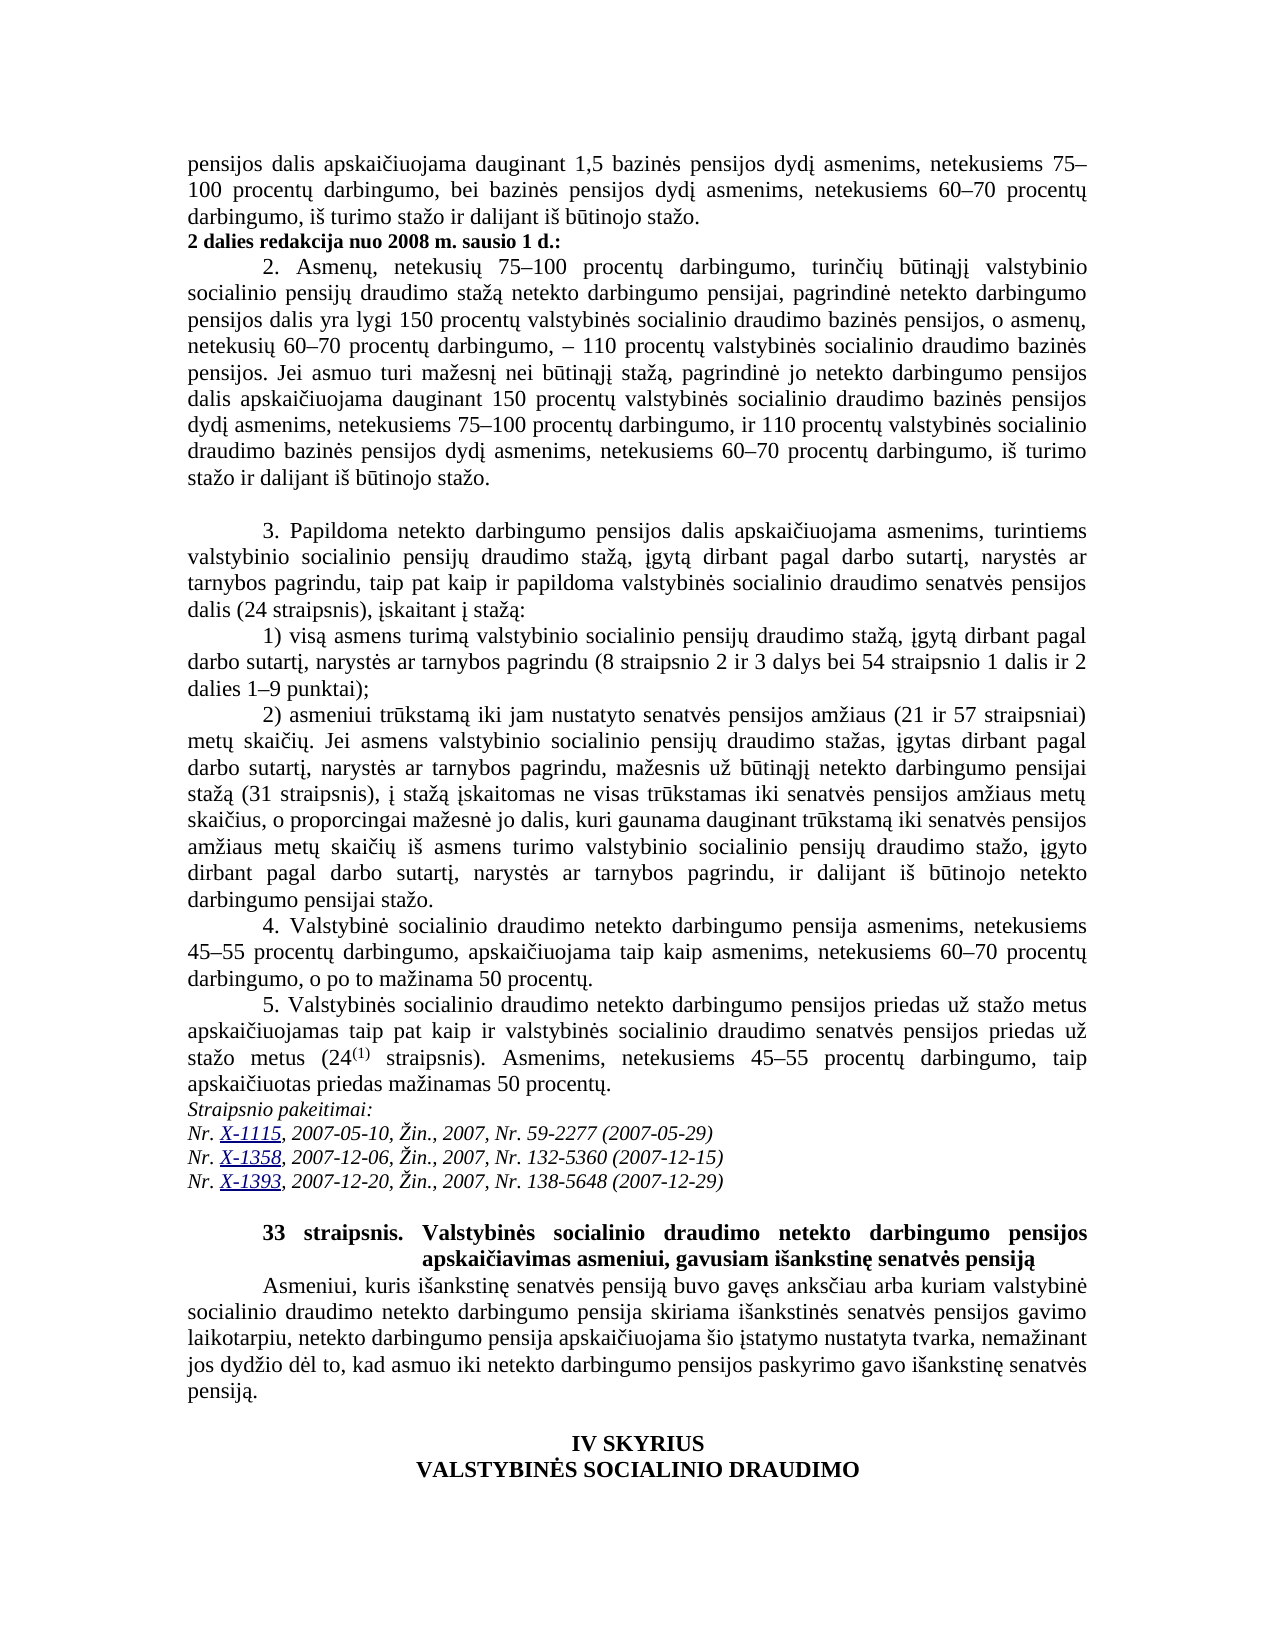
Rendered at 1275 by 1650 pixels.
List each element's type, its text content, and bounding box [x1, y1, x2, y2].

text Straipsnio pakeitimai: [187, 1096, 1088, 1121]
text 5. Valstybinės socialinio draudimo netekto darbingumo pensijos priedas už stažo metus apskaičiuojamas taip pat kaip ir valstybinės socialinio draudimo senatvės pensijos priedas už stažo metus (24(1) straipsnis). Asmenims, netekusiems 45–55 procentų darbingumo, taip apskaičiuotas priedas mažinamas 50 procentų. [187, 991, 1088, 1096]
text IV SKYRIUS [187, 1430, 1088, 1456]
text 1) visą asmens turimą valstybinio socialinio pensijų draudimo stažą, įgytą dirbant pagal darbo sutartį, narystės ar tarnybos pagrindu (8 straipsnio 2 ir 3 dalys bei 54 straipsnio 1 dalis ir 2 dalies 1–9 punktai); [187, 622, 1088, 701]
text 2 dalies redakcija nuo 2008 m. sausio 1 d.: [187, 229, 1088, 253]
text Asmeniui, kuris išankstinę senatvės pensiją buvo gavęs anksčiau arba kuriam valstybinė socialinio draudimo netekto darbingumo pensija skiriama išankstinės senatvės pensijos gavimo laikotarpiu, netekto darbingumo pensija apskaičiuojama šio įstatymo nustatyta tvarka, nemažinant jos dydžio dėl to, kad asmuo iki netekto darbingumo pensijos paskyrimo gavo išankstinę senatvės pensiją. [187, 1272, 1088, 1403]
text Nr. X-1358, 2007-12-06, Žin., 2007, Nr. 132-5360 (2007-12-15) [187, 1144, 1087, 1169]
text 3. Papildoma netekto darbingumo pensijos dalis apskaičiuojama asmenims, turintiems valstybinio socialinio pensijų draudimo stažą, įgytą dirbant pagal darbo sutartį, narystės ar tarnybos pagrindu, taip pat kaip ir papildoma valstybinės socialinio draudimo senatvės pensijos dalis (24 straipsnis), įskaitant į stažą: [187, 517, 1088, 622]
text 2) asmeniui trūkstamą iki jam nustatyto senatvės pensijos amžiaus (21 ir 57 straipsniai) metų skaičių. Jei asmens valstybinio socialinio pensijų draudimo stažas, įgytas dirbant pagal darbo sutartį, narystės ar tarnybos pagrindu, mažesnis už būtinąjį netekto darbingumo pensijai stažą (31 straipsnis), į stažą įskaitomas ne visas trūkstamas iki senatvės pensijos amžiaus metų skaičius, o proporcingai mažesnė jo dalis, kuri gaunama dauginant trūkstamą iki senatvės pensijos amžiaus metų skaičių iš asmens turimo valstybinio socialinio pensijų draudimo stažo, įgyto dirbant pagal darbo sutartį, narystės ar tarnybos pagrindu, ir dalijant iš būtinojo netekto darbingumo pensijai stažo. [187, 701, 1088, 912]
text VALSTYBINĖS SOCIALINIO DRAUDIMO [187, 1456, 1088, 1483]
text 33 straipsnis. Valstybinės socialinio draudimo netekto darbingumo pensijos apskaičiavimas asmeniui, gavusiam išankstinę senatvės pensiją [262, 1219, 1088, 1272]
text pensijos dalis apskaičiuojama dauginant 1,5 bazinės pensijos dydį asmenims, netekusiems 75–100 procentų darbingumo, bei bazinės pensijos dydį asmenims, netekusiems 60–70 procentų darbingumo, iš turimo stažo ir dalijant iš būtinojo stažo. [187, 150, 1088, 229]
text 2. Asmenų, netekusių 75–100 procentų darbingumo, turinčių būtinąjį valstybinio socialinio pensijų draudimo stažą netekto darbingumo pensijai, pagrindinė netekto darbingumo pensijos dalis yra lygi 150 procentų valstybinės socialinio draudimo bazinės pensijos, o asmenų, netekusių 60–70 procentų darbingumo, – 110 procentų valstybinės socialinio draudimo bazinės pensijos. Jei asmuo turi mažesnį nei būtinąjį stažą, pagrindinė jo netekto darbingumo pensijos dalis apskaičiuojama dauginant 150 procentų valstybinės socialinio draudimo bazinės pensijos dydį asmenims, netekusiems 75–100 procentų darbingumo, ir 110 procentų valstybinės socialinio draudimo bazinės pensijos dydį asmenims, netekusiems 60–70 procentų darbingumo, iš turimo stažo ir dalijant iš būtinojo stažo. [187, 253, 1088, 490]
text Nr. X-1115, 2007-05-10, Žin., 2007, Nr. 59-2277 (2007-05-29) [187, 1121, 1088, 1144]
text 4. Valstybinė socialinio draudimo netekto darbingumo pensija asmenims, netekusiems 45–55 procentų darbingumo, apskaičiuojama taip kaip asmenims, netekusiems 60–70 procentų darbingumo, o po to mažinama 50 procentų. [187, 912, 1088, 991]
text Nr. X-1393, 2007-12-20, Žin., 2007, Nr. 138-5648 (2007-12-29) [187, 1169, 1087, 1193]
